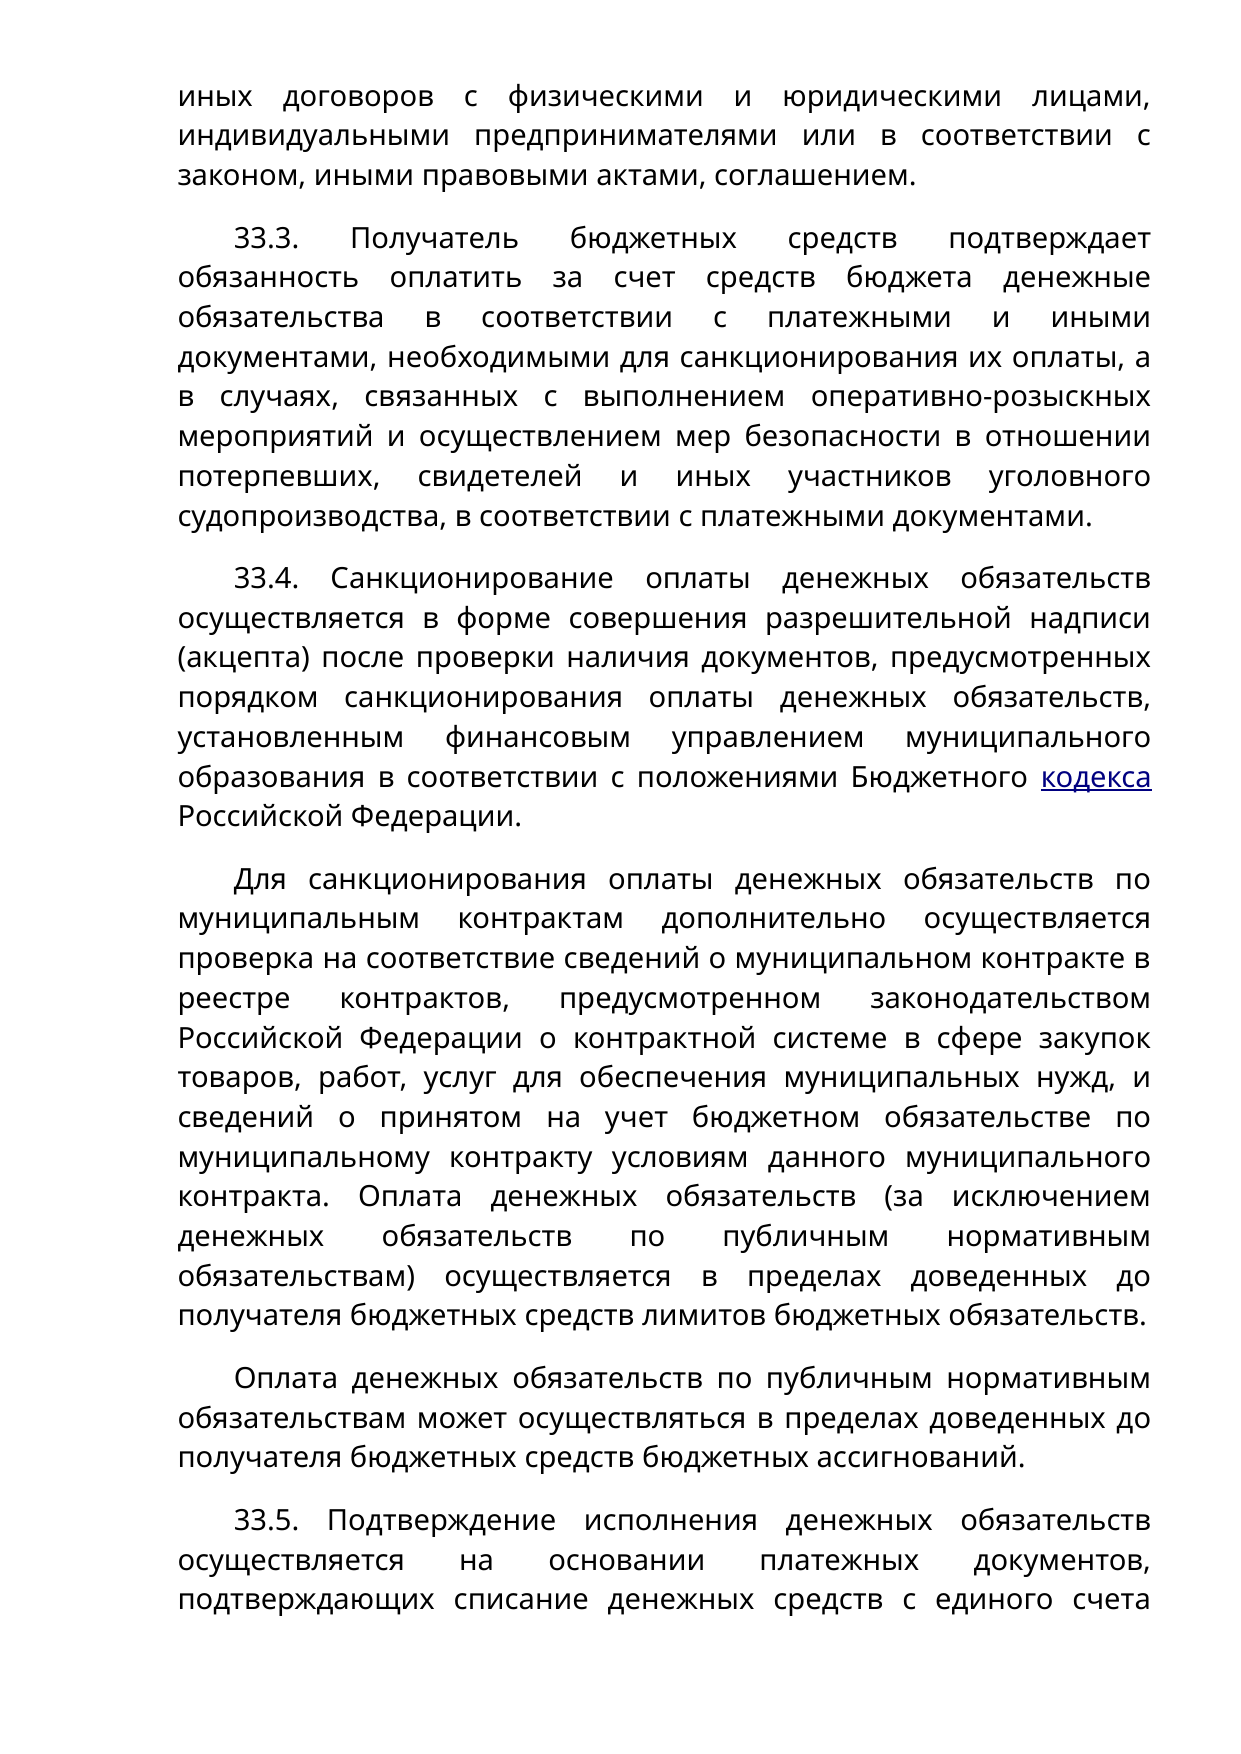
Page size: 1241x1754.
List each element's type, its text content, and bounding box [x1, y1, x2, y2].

text иных договоров с физическими и юридическими лицами, индивидуальными предпринимателями или в соответствии с законом, иными правовыми актами, соглашением. [177, 75, 1152, 194]
text Оплата денежных обязательств по публичным нормативным обязательствам может осуществляться в пределах доведенных до получателя бюджетных средств бюджетных ассигнований. [177, 1357, 1152, 1476]
text Для санкционирования оплаты денежных обязательств по муниципальным контрактам дополнительно осуществляется проверка на соответствие сведений о муниципальном контракте в реестре контрактов, предусмотренном законодательством Российской Федерации о контрактной системе в сфере закупок товаров, работ, услуг для обеспечения муниципальных нужд, и сведений о принятом на учет бюджетном обязательстве по муниципальному контракту условиям данного муниципального контракта. Оплата денежных обязательств (за исключением денежных обязательств по публичным нормативным обязательствам) осуществляется в пределах доведенных до получателя бюджетных средств лимитов бюджетных обязательств. [177, 858, 1152, 1334]
text 33.3. Получатель бюджетных средств подтверждает обязанность оплатить за счет средств бюджета денежные обязательства в соответствии с платежными и иными документами, необходимыми для санкционирования их оплаты, а в случаях, связанных с выполнением оперативно-розыскных мероприятий и осуществлением мер безопасности в отношении потерпевших, свидетелей и иных участников уголовного судопроизводства, в соответствии с платежными документами. [177, 217, 1152, 534]
text 33.4. Санкционирование оплаты денежных обязательств осуществляется в форме совершения разрешительной надписи (акцепта) после проверки наличия документов, предусмотренных порядком санкционирования оплаты денежных обязательств, установленным финансовым управлением муниципального образования в соответствии с положениями Бюджетного кодекса Российской Федерации. [177, 557, 1152, 835]
text 33.5. Подтверждение исполнения денежных обязательств осуществляется на основании платежных документов, подтверждающих списание денежных средств с единого счета [177, 1499, 1152, 1618]
